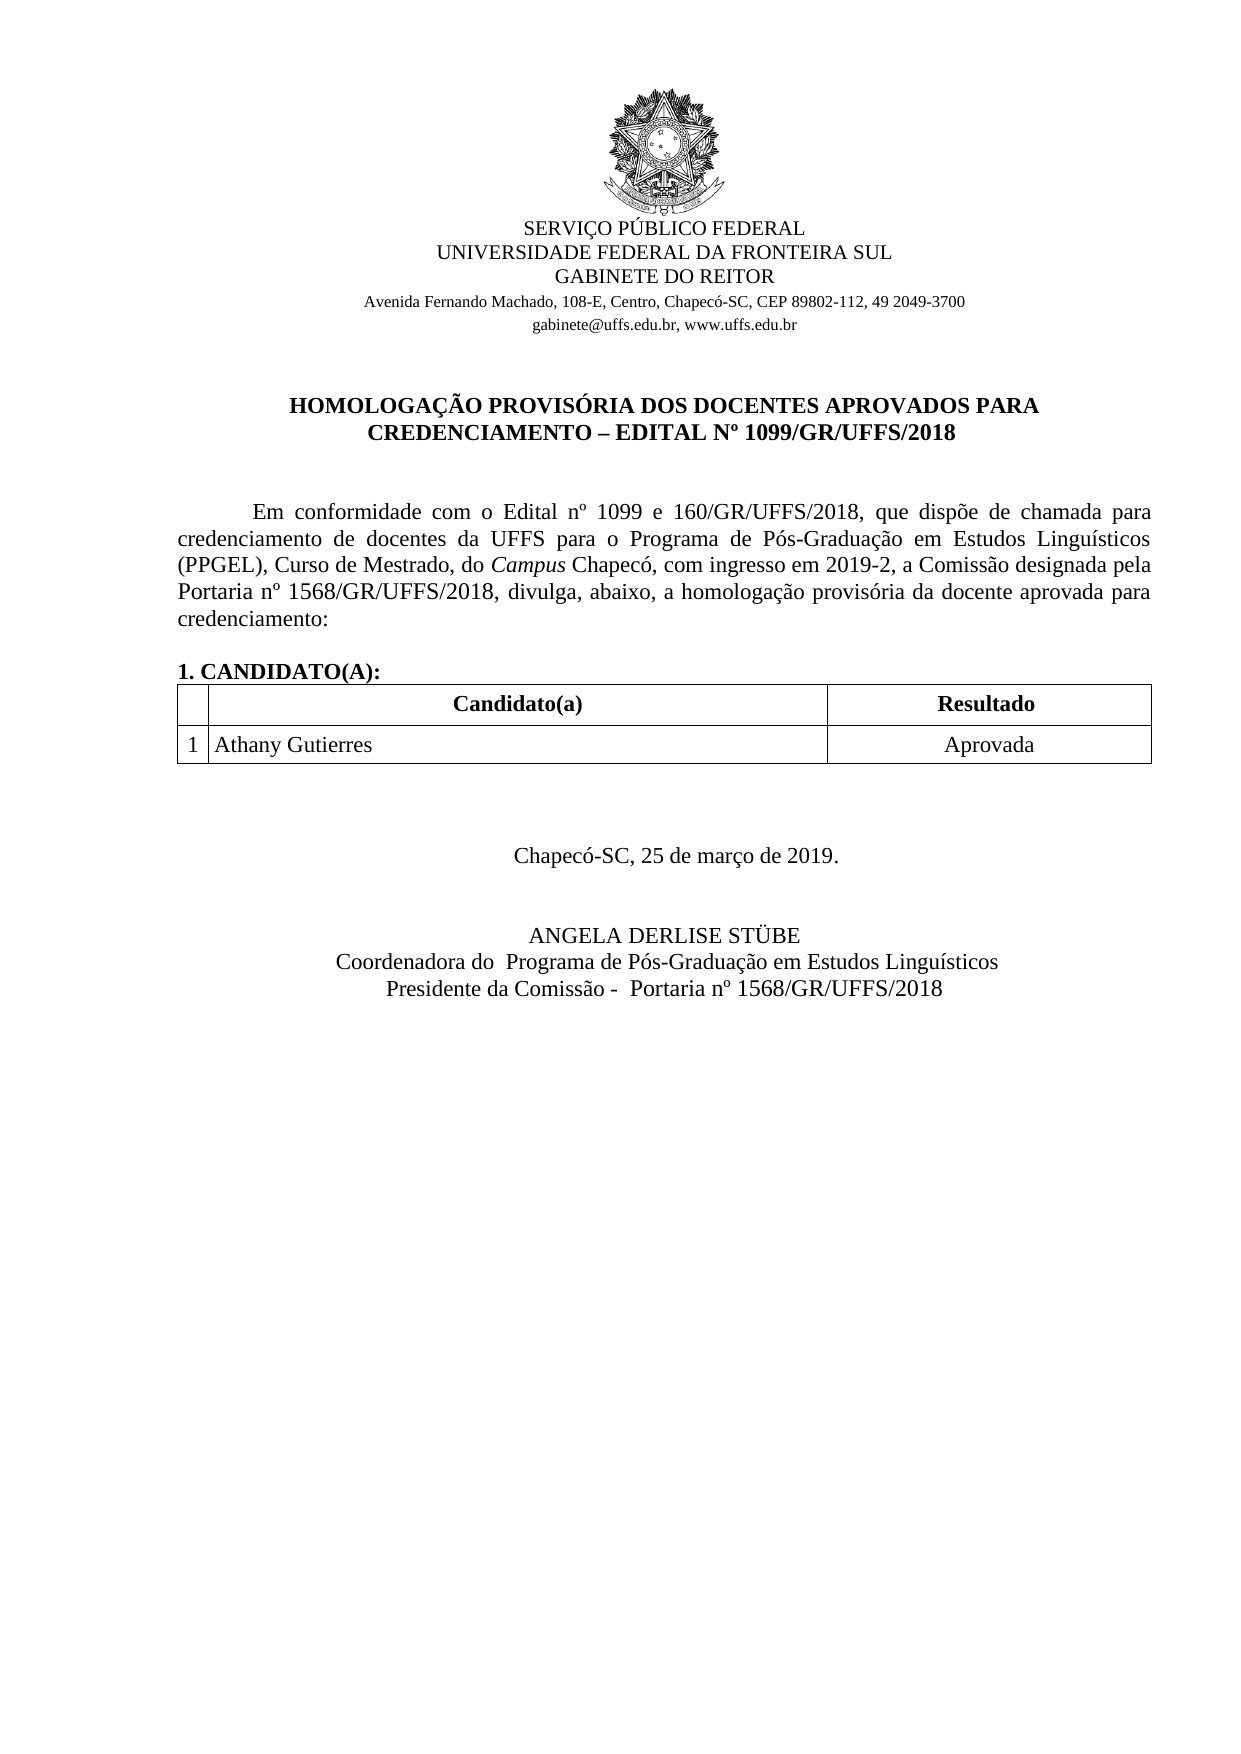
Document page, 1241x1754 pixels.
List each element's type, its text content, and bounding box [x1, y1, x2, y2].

table_header [178, 685, 208, 725]
text 1. CANDIDATO(A): [177, 658, 1152, 684]
text Coordenadora do Programa de Pós-Graduação em Estudos Linguísticos [177, 948, 1152, 974]
text ANGELA DERLISE STÜBE [177, 922, 1152, 948]
text Presidente da Comissão - Portaria nº 1568/GR/UFFS/2018 [177, 974, 1152, 1002]
text Em conformidade com o Edital nº 1099 e 160/GR/UFFS/2018, que dispõe de chamada para credenciamento de docentes da UFFS para o Programa de Pós-Graduação em Estudos Linguísticos (PPGEL), Curso de Mestrado, do Campus Chapecó, com ingresso em 2019-2, a Comissão designada pela Portaria nº 1568/GR/UFFS/2018, divulga, abaixo, a homologação provisória da docente aprovada para credenciamento: [177, 498, 1152, 631]
text HOMOLOGAÇÃO PROVISÓRIA DOS DOCENTES APROVADOS PARA CREDENCIAMENTO – EDITAL Nº 1099/GR/UFFS/2018 [177, 392, 1152, 446]
table_header Candidato(a) [209, 685, 827, 725]
text Chapecó-SC, 25 de março de 2019. [207, 843, 1152, 869]
table_cell 1 [178, 726, 208, 763]
table_cell Aprovada [828, 726, 1151, 763]
table_header Resultado [828, 685, 1151, 725]
table_cell Athany Gutierres [209, 726, 827, 763]
